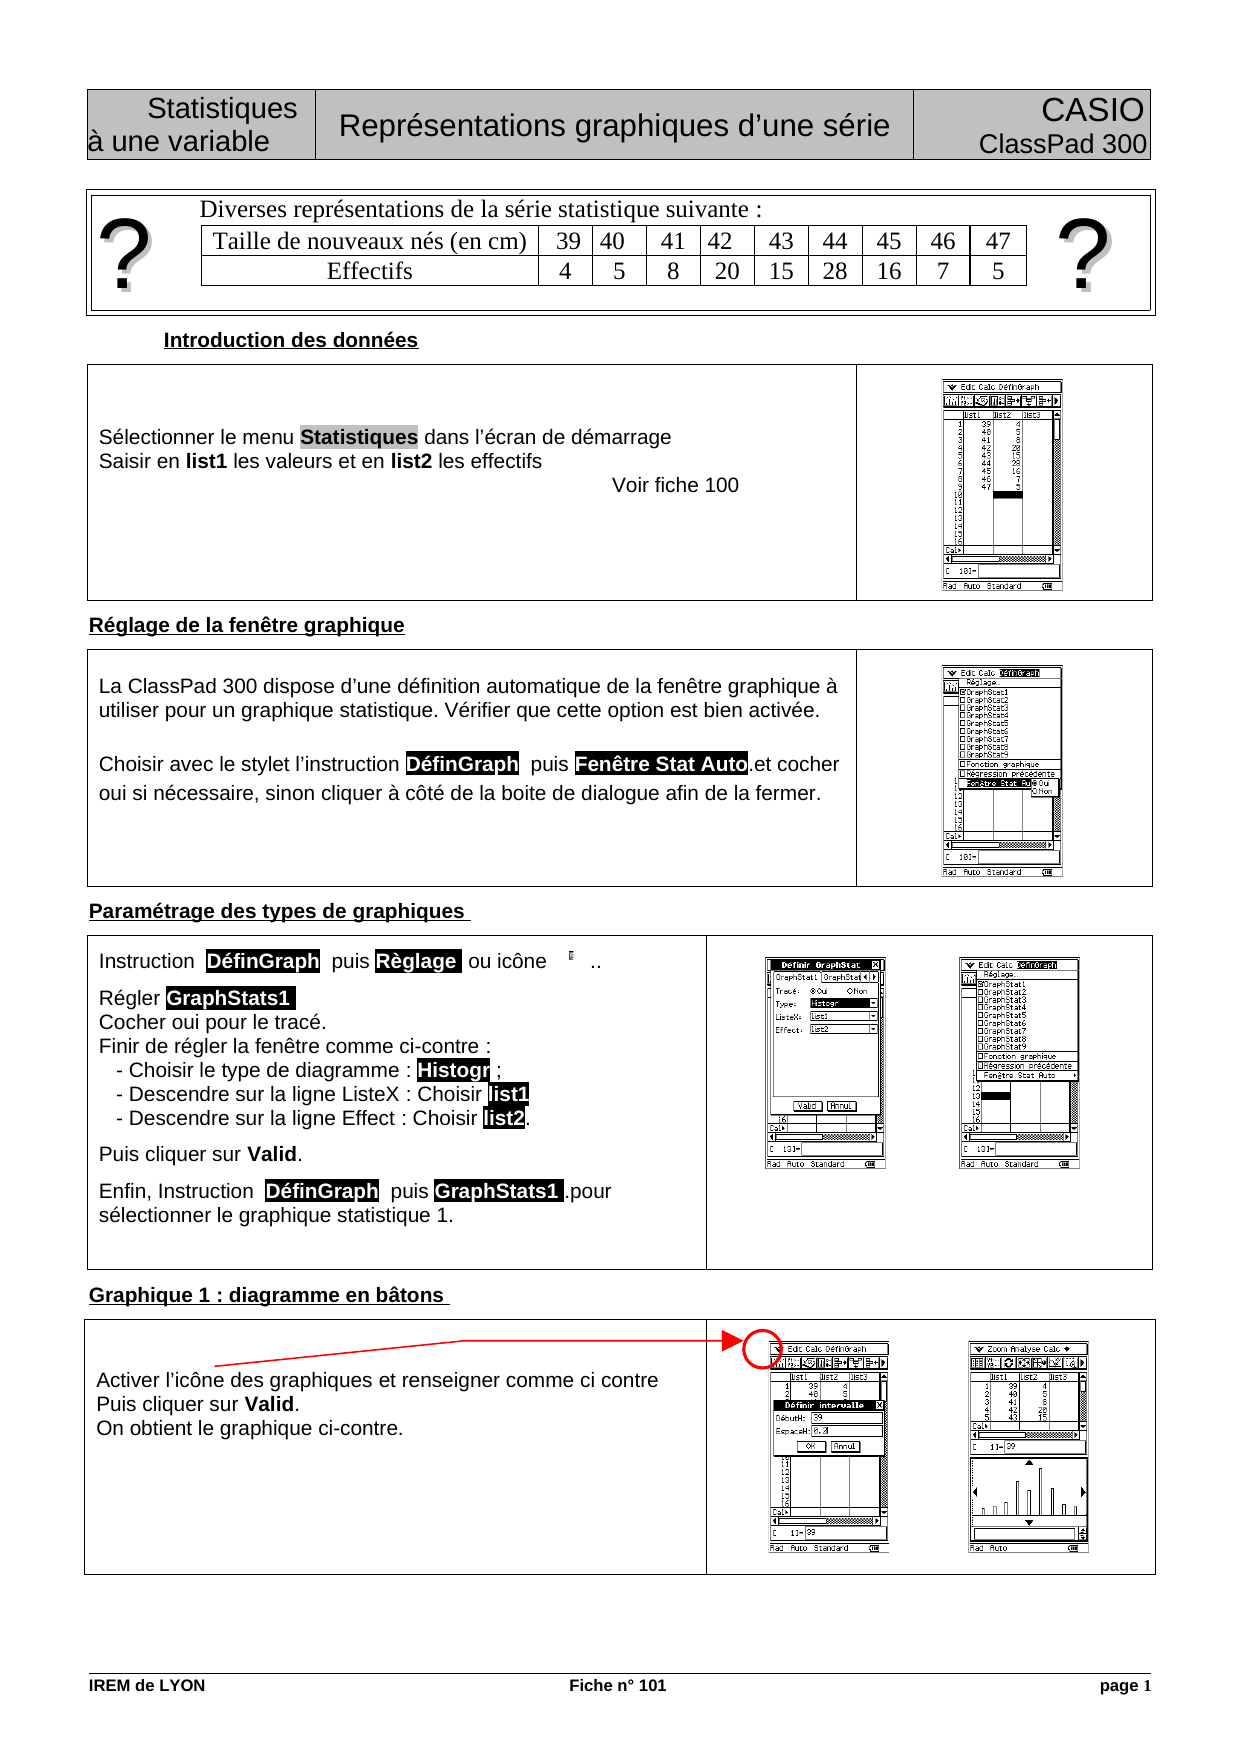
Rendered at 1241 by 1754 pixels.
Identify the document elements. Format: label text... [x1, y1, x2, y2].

table_header CASIO ClassPad 300 [914, 90, 1150, 159]
table_cell 15 [755, 256, 808, 284]
picture [768, 1341, 889, 1553]
table_header Instruction DéfinGraph puis Règlage ou icône .. Régler GraphStats1 Cocher oui pour le tracé. Finir de régler la fenêtre comme ci-contre : - Choisir le type de diagramme : Histogr ; - Descendre sur la ligne ListeX : Choisir list1 - Descendre sur la ligne Effect : Choisir list2. Puis cliquer sur Valid. Enfin, Instruction DéfinGraph puis GraphStats1 .pour sélectionner le graphique statistique 1. [88, 936, 706, 1269]
table_header 40 [593, 226, 646, 255]
table_cell 7 [917, 256, 969, 284]
table_header 44 [809, 226, 862, 255]
table_header Représentations graphiques d’une série [316, 90, 913, 159]
table_cell 20 [701, 256, 754, 284]
table_header ? [1048, 190, 1153, 309]
table_cell 8 [647, 256, 700, 284]
table_header [857, 650, 1152, 886]
picture [569, 951, 574, 960]
table_header [707, 936, 1152, 1269]
picture [941, 379, 1063, 591]
table_cell 4 [539, 256, 592, 284]
table_header 42 [701, 226, 754, 255]
table_header Diverses représentations de la série statistique suivante : [192, 196, 1048, 309]
table_cell 28 [809, 256, 862, 284]
table_header [707, 1320, 1155, 1574]
picture [959, 957, 1080, 1169]
picture [765, 957, 886, 1169]
table_header Taille de nouveaux nés (en cm) [202, 226, 538, 255]
table_header [857, 365, 1152, 600]
table_header 47 [971, 226, 1026, 255]
subtitle Introduction des données [89, 327, 1151, 351]
table_header Sélectionner le menu Statistiques dans l’écran de démarrage Saisir en list1 les valeurs et en list2 les effectifs Voir fiche 100 [88, 365, 856, 600]
table_header ? [89, 190, 192, 309]
text Réglage de la fenêtre graphique [89, 613, 1151, 637]
text Graphique 1 : diagramme en bâtons [89, 1283, 1151, 1307]
table_header 46 [917, 226, 969, 255]
table_header La ClassPad 300 dispose d’une définition automatique de la fenêtre graphique à utiliser pour un graphique statistique. Vérifier que cette option est bien activée. Choisir avec le stylet l’instruction DéfinGraph puis Fenêtre Stat Auto.et cocher oui si nécessaire, sinon cliquer à côté de la boite de dialogue afin de la fermer. [88, 650, 856, 886]
table_header 41 [647, 226, 700, 255]
table_cell 16 [863, 256, 916, 284]
table_cell Effectifs [202, 256, 538, 284]
table_header 39 [539, 226, 592, 255]
table_header [192, 190, 1048, 195]
table_cell 5 [593, 256, 646, 284]
table_cell 5 [971, 256, 1026, 284]
picture [941, 665, 1063, 877]
table_header Activer l’icône des graphiques et renseigner comme ci contre Puis cliquer sur Valid. On obtient le graphique ci-contre. [85, 1320, 706, 1574]
table_header Statistiques à une variable [88, 90, 315, 159]
picture [768, 1341, 779, 1365]
text Paramétrage des types de graphiques [89, 899, 1151, 923]
picture [968, 1341, 1089, 1553]
table_header 45 [863, 226, 916, 255]
table_header [746, 1337, 752, 1361]
table_header 43 [755, 226, 808, 255]
